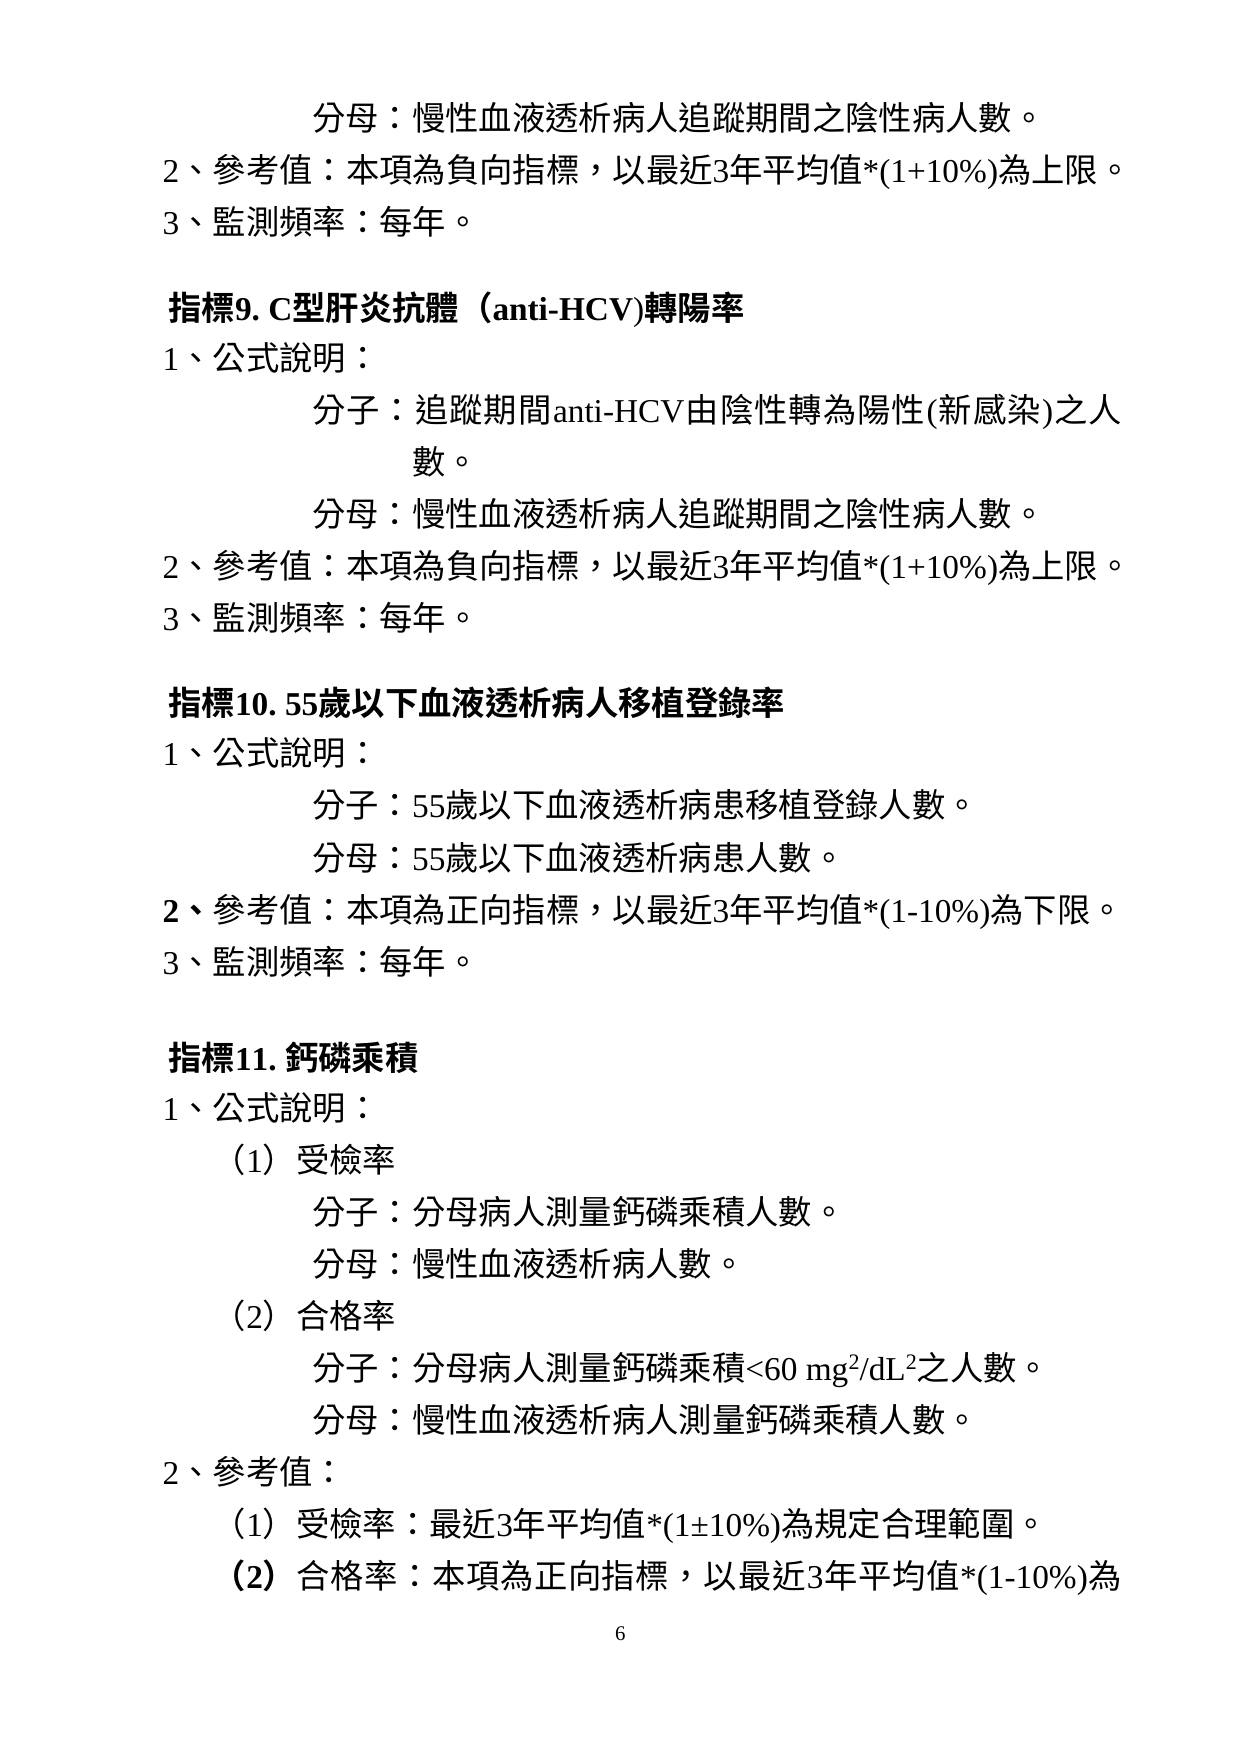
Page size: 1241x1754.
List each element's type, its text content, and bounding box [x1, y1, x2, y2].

text 指標10. 55歲以下血液透析病人移植登錄率 [168, 682, 1122, 724]
text 分母：55歲以下血液透析病患人數。 [312, 828, 1122, 880]
list 合格率：本項為正向指標，以最近3年平均值*(1-10%)為下限。 [213, 1547, 1122, 1599]
list 公式說明： [162, 724, 1122, 776]
list 受檢率：最近3年平均值*(1±10%)為規定合理範圍。 [213, 1495, 1122, 1547]
list 參考值：本項為正向指標，以最近3年平均值*(1-10%)為下限。 [162, 880, 1122, 932]
list 受檢率 [213, 1130, 1122, 1182]
list 監測頻率：每年。 [162, 932, 1122, 984]
list 參考值：本項為負向指標，以最近3年平均值*(1+10%)為上限。 [162, 141, 1122, 193]
list 公式說明： [162, 1078, 1122, 1130]
text 分子：55歲以下血液透析病患移植登錄人數。 [312, 776, 1122, 828]
list 參考值：本項為負向指標，以最近3年平均值*(1+10%)為上限。 [162, 537, 1122, 589]
text 分母：慢性血液透析病人測量鈣磷乘積人數。 [312, 1391, 1122, 1443]
list 參考值： [162, 1443, 1122, 1495]
list 合格率 [213, 1287, 1122, 1339]
text 指標11. 鈣磷乘積 [168, 1037, 1122, 1078]
text 分子：分母病人測量鈣磷乘積<60 mg2/dL2之人數。 [312, 1339, 1122, 1391]
text 分子：分母病人測量鈣磷乘積人數。 [312, 1182, 1122, 1234]
text 指標9. C型肝炎抗體（anti-HCV)轉陽率 [168, 287, 1122, 328]
list 監測頻率：每年。 [162, 193, 1122, 245]
text 分母：慢性血液透析病人追蹤期間之陰性病人數。 [312, 484, 1122, 537]
text 分母：慢性血液透析病人數。 [312, 1234, 1122, 1287]
list 公式說明： [162, 328, 1122, 380]
text 分母：慢性血液透析病人追蹤期間之陰性病人數。 [312, 89, 1122, 141]
text 分子：追蹤期間anti-HCV由陰性轉為陽性(新感染)之人數。 [312, 380, 1122, 484]
list 監測頻率：每年。 [162, 589, 1122, 641]
